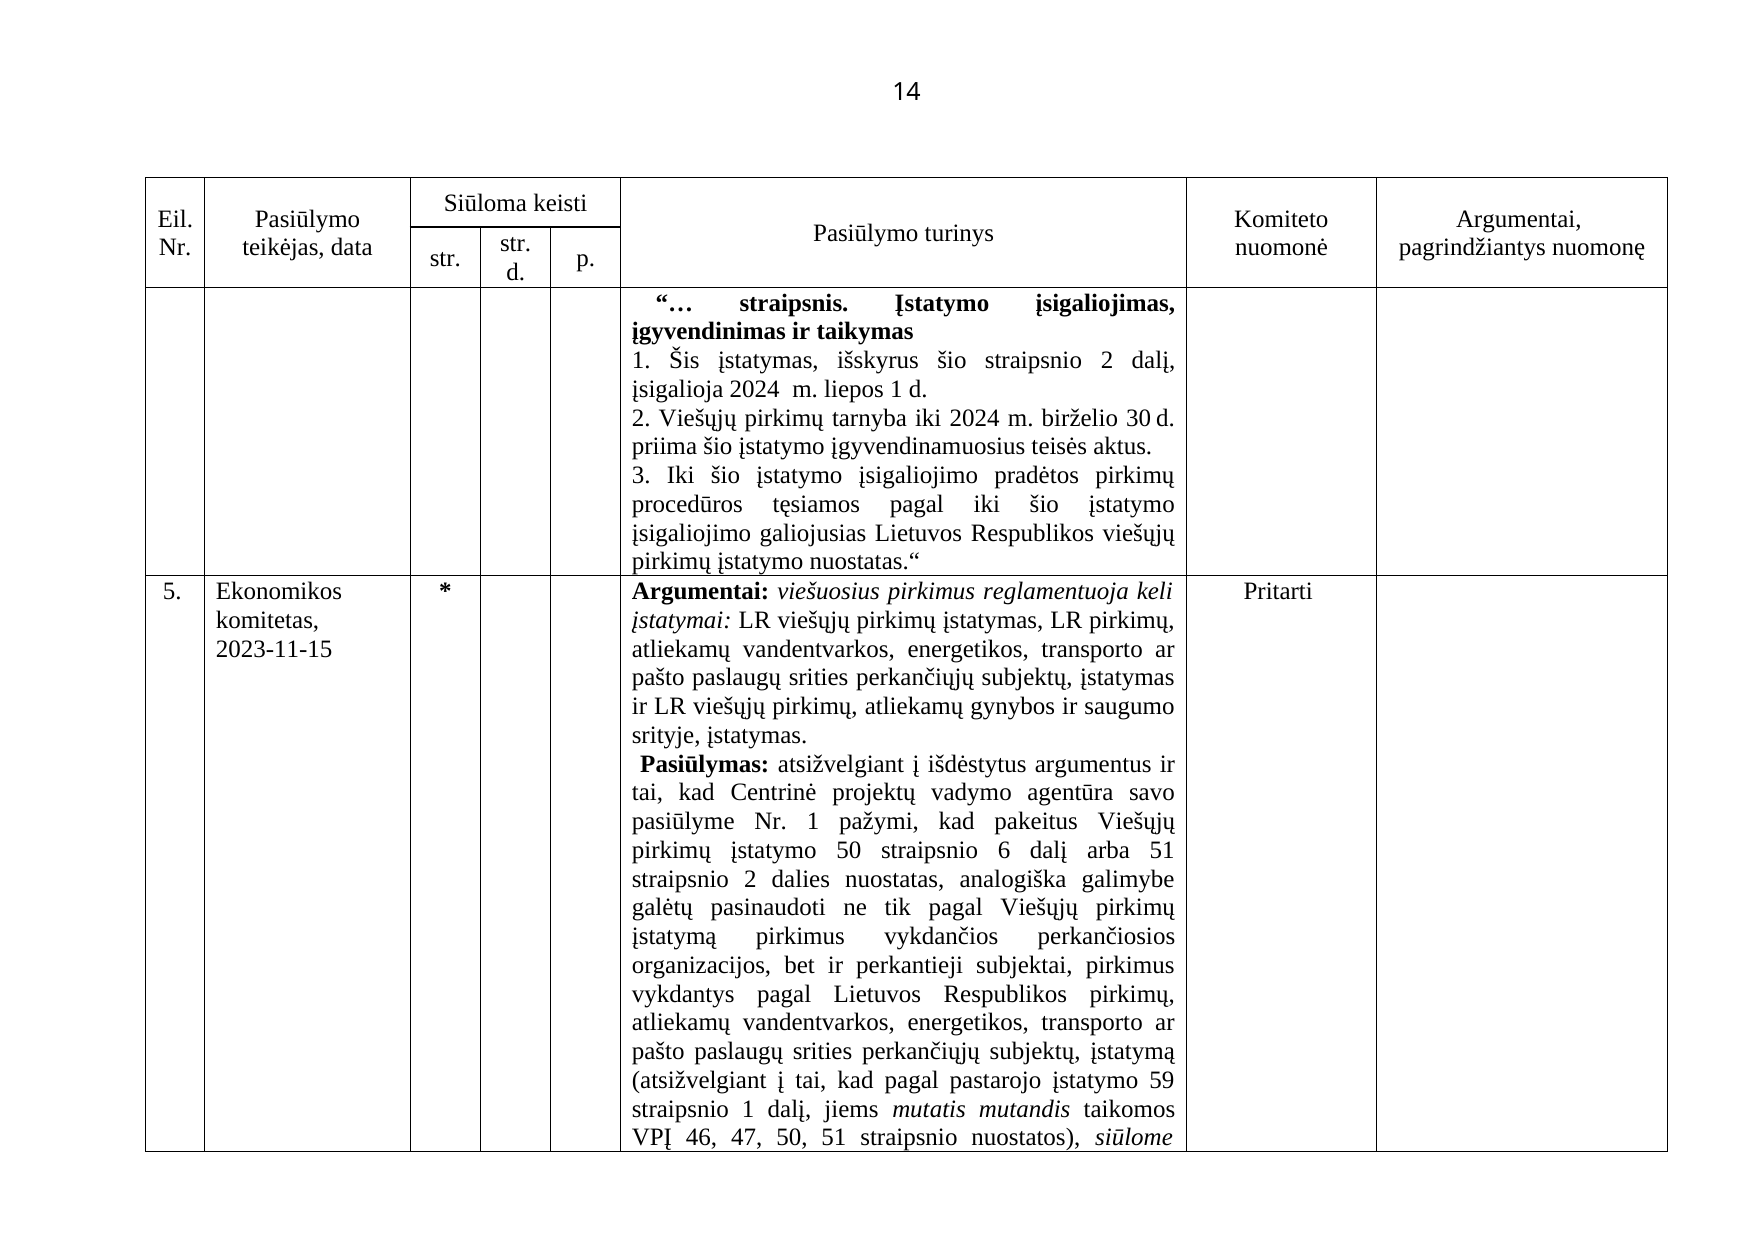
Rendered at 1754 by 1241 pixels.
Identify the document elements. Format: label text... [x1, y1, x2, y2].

table_header Komiteto nuomonė [1187, 178, 1376, 287]
table_cell [551, 576, 620, 1151]
table_cell [1187, 288, 1376, 575]
table_header Pasiūlymo turinys [621, 178, 1186, 287]
table_cell Ekonomikos komitetas, 2023-11-15 [205, 576, 410, 1151]
table_cell [205, 288, 410, 575]
table_cell 5. [146, 576, 204, 1151]
table_cell str. d. [481, 228, 550, 287]
table_cell Argumentai: viešuosius pirkimus reglamentuoja keli įstatymai: LR viešųjų pirkimų įstatymas, LR pirkimų, atliekamų vandentvarkos, energetikos, transporto ar pašto paslaugų srities perkančiųjų subjektų, įstatymas ir LR viešųjų pirkimų, atliekamų gynybos ir saugumo srityje, įstatymas. Pasiūlymas: atsižvelgiant į išdėstytus argumentus ir tai, kad Centrinė projektų vadymo agentūra savo pasiūlyme Nr. 1 pažymi, kad pakeitus Viešųjų pirkimų įstatymo 50 straipsnio 6 dalį arba 51 straipsnio 2 dalies nuostatas, analogiška galimybe galėtų pasinaudoti ne tik pagal Viešųjų pirkimų įstatymą pirkimus vykdančios perkančiosios organizacijos, bet ir perkantieji subjektai, pirkimus vykdantys pagal Lietuvos Respublikos pirkimų, atliekamų vandentvarkos, energetikos, transporto ar pašto paslaugų srities perkančiųjų subjektų, įstatymą (atsižvelgiant į tai, kad pagal pastarojo įstatymo 59 straipsnio 1 dalį, jiems mutatis mutandis taikomos VPĮ 46, 47, 50, 51 straipsnio nuostatos), siūlome [621, 576, 1186, 1151]
table_header Argumentai, pagrindžiantys nuomonę [1377, 178, 1667, 287]
table_cell p. [551, 228, 620, 287]
table_cell [146, 288, 204, 575]
table_cell [481, 576, 550, 1151]
table_cell * [411, 576, 480, 1151]
table_cell Pritarti [1187, 576, 1376, 1151]
table_cell [481, 288, 550, 575]
table_cell [551, 288, 620, 575]
table_header Eil. Nr. [146, 178, 204, 287]
table_cell “… straipsnis. Įstatymo įsigaliojimas, įgyvendinimas ir taikymas 1. Šis įstatymas, išskyrus šio straipsnio 2 dalį, įsigalioja 2024 m. liepos 1 d. 2. Viešųjų pirkimų tarnyba iki 2024 m. birželio 30 d. priima šio įstatymo įgyvendinamuosius teisės aktus. 3. Iki šio įstatymo įsigaliojimo pradėtos pirkimų procedūros tęsiamos pagal iki šio įstatymo įsigaliojimo galiojusias Lietuvos Respublikos viešųjų pirkimų įstatymo nuostatas.“ [621, 288, 1186, 575]
table_cell [411, 288, 480, 575]
table_cell [1377, 576, 1667, 1151]
table_cell str. [411, 228, 480, 287]
table_header Pasiūlymo teikėjas, data [205, 178, 410, 287]
table_header Siūloma keisti [411, 178, 620, 226]
table_cell [1377, 288, 1667, 575]
